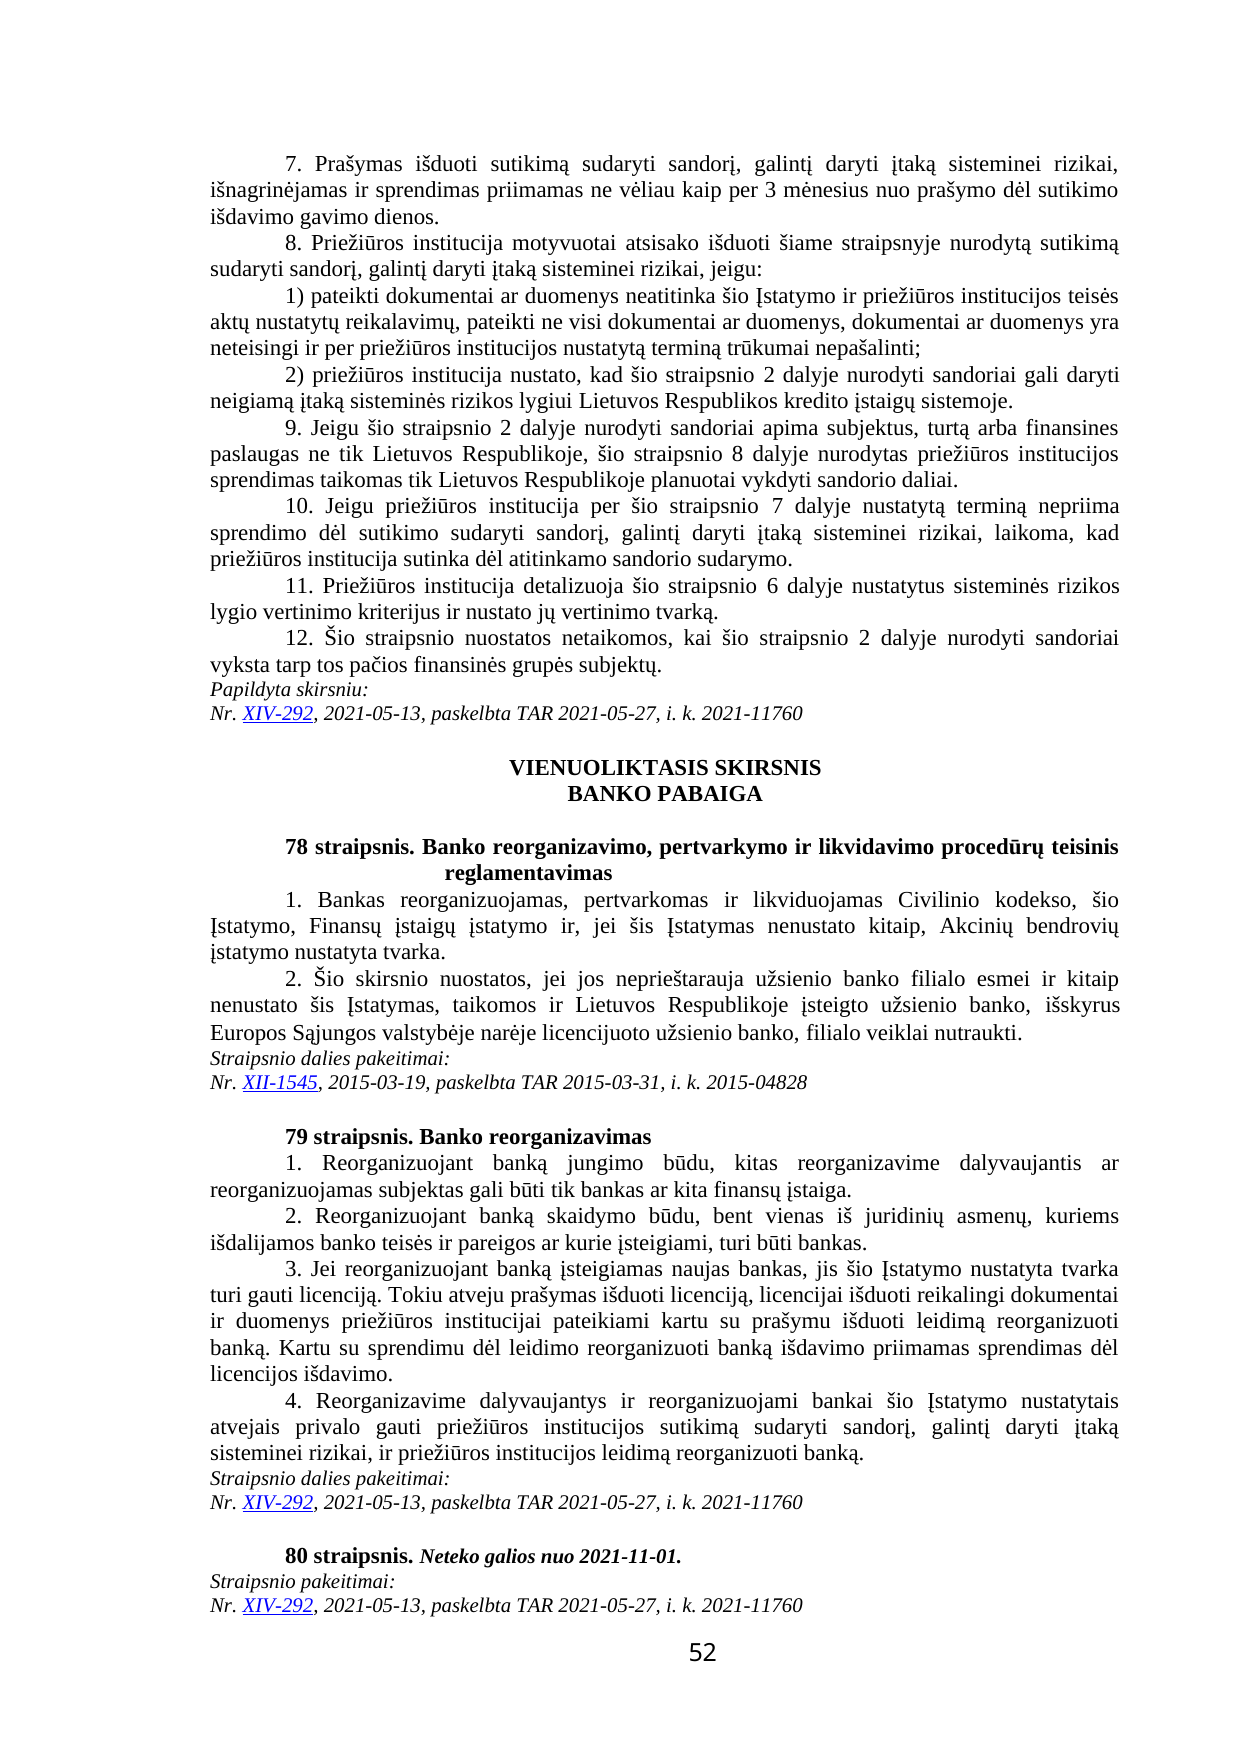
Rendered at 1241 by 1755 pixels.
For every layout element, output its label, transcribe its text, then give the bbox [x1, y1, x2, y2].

text 11. Priežiūros institucija detalizuoja šio straipsnio 6 dalyje nustatytus sisteminės rizikos lygio vertinimo kriterijus ir nustato jų vertinimo tvarką. [210, 572, 1120, 624]
text Nr. XIV-292, 2021-05-13, paskelbta TAR 2021-05-27, i. k. 2021-11760 [210, 1593, 1120, 1617]
text Papildyta skirsniu: [210, 677, 1120, 701]
text 10. Jeigu priežiūros institucija per šio straipsnio 7 dalyje nustatytą terminą nepriima sprendimo dėl sutikimo sudaryti sandorį, galintį daryti įtaką sisteminei rizikai, laikoma, kad priežiūros institucija sutinka dėl atitinkamo sandorio sudarymo. [210, 493, 1120, 572]
text Straipsnio pakeitimai: [210, 1569, 1120, 1593]
text 1) pateikti dokumentai ar duomenys neatitinka šio Įstatymo ir priežiūros institucijos teisės aktų nustatytų reikalavimų, pateikti ne visi dokumentai ar duomenys, dokumentai ar duomenys yra neteisingi ir per priežiūros institucijos nustatytą terminą trūkumai nepašalinti; [210, 282, 1120, 361]
text Nr. XIV-292, 2021-05-13, paskelbta TAR 2021-05-27, i. k. 2021-11760 [210, 701, 1120, 725]
text 2. Šio skirsnio nuostatos, jei jos neprieštarauja užsienio banko filialo esmei ir kitaip nenustato šis Įstatymas, taikomos ir Lietuvos Respublikoje įsteigto užsienio banko, išskyrus Europos Sąjungos valstybėje narėje licencijuoto užsienio banko, filialo veiklai nutraukti. [210, 965, 1120, 1046]
text 3. Jei reorganizuojant banką įsteigiamas naujas bankas, jis šio Įstatymo nustatyta tvarka turi gauti licenciją. Tokiu atveju prašymas išduoti licenciją, licencijai išduoti reikalingi dokumentai ir duomenys priežiūros institucijai pateikiami kartu su prašymu išduoti leidimą reorganizuoti banką. Kartu su sprendimu dėl leidimo reorganizuoti banką išdavimo priimamas sprendimas dėl licencijos išdavimo. [210, 1255, 1120, 1387]
text 2) priežiūros institucija nustato, kad šio straipsnio 2 dalyje nurodyti sandoriai gali daryti neigiamą įtaką sisteminės rizikos lygiui Lietuvos Respublikos kredito įstaigų sistemoje. [210, 361, 1120, 413]
text 12. Šio straipsnio nuostatos netaikomos, kai šio straipsnio 2 dalyje nurodyti sandoriai vyksta tarp tos pačios finansinės grupės subjektų. [210, 624, 1120, 677]
text 80 straipsnis. Neteko galios nuo 2021-11-01. [210, 1543, 1120, 1569]
text 7. Prašymas išduoti sutikimą sudaryti sandorį, galintį daryti įtaką sisteminei rizikai, išnagrinėjamas ir sprendimas priimamas ne vėliau kaip per 3 mėnesius nuo prašymo dėl sutikimo išdavimo gavimo dienos. [210, 150, 1120, 229]
text Nr. XIV-292, 2021-05-13, paskelbta TAR 2021-05-27, i. k. 2021-11760 [210, 1490, 1120, 1514]
text 8. Priežiūros institucija motyvuotai atsisako išduoti šiame straipsnyje nurodytą sutikimą sudaryti sandorį, galintį daryti įtaką sisteminei rizikai, jeigu: [210, 229, 1120, 282]
text 78 straipsnis. Banko reorganizavimo, pertvarkymo ir likvidavimo procedūrų teisinis reglamentavimas [285, 833, 1120, 886]
text BANKO PABAIGA [210, 780, 1120, 807]
text Straipsnio dalies pakeitimai: [210, 1046, 1120, 1070]
text 79 straipsnis. Banko reorganizavimas [210, 1123, 1120, 1149]
text 2. Reorganizuojant banką skaidymo būdu, bent vienas iš juridinių asmenų, kuriems išdalijamos banko teisės ir pareigos ar kurie įsteigiami, turi būti bankas. [210, 1202, 1120, 1255]
text 4. Reorganizavime dalyvaujantys ir reorganizuojami bankai šio Įstatymo nustatytais atvejais privalo gauti priežiūros institucijos sutikimą sudaryti sandorį, galintį daryti įtaką sisteminei rizikai, ir priežiūros institucijos leidimą reorganizuoti banką. [210, 1387, 1120, 1466]
text 9. Jeigu šio straipsnio 2 dalyje nurodyti sandoriai apima subjektus, turtą arba finansines paslaugas ne tik Lietuvos Respublikoje, šio straipsnio 8 dalyje nurodytas priežiūros institucijos sprendimas taikomas tik Lietuvos Respublikoje planuotai vykdyti sandorio daliai. [210, 413, 1120, 493]
text Nr. XII-1545, 2015-03-19, paskelbta TAR 2015-03-31, i. k. 2015-04828 [210, 1070, 1120, 1094]
text 1. Reorganizuojant banką jungimo būdu, kitas reorganizavime dalyvaujantis ar reorganizuojamas subjektas gali būti tik bankas ar kita finansų įstaiga. [210, 1149, 1120, 1202]
text VIENUOLIKTASIS SKIRSNIS [210, 754, 1120, 780]
text Straipsnio dalies pakeitimai: [210, 1466, 1120, 1490]
text 1. Bankas reorganizuojamas, pertvarkomas ir likviduojamas Civilinio kodekso, šio Įstatymo, Finansų įstaigų įstatymo ir, jei šis Įstatymas nenustato kitaip, Akcinių bendrovių įstatymo nustatyta tvarka. [210, 886, 1120, 965]
